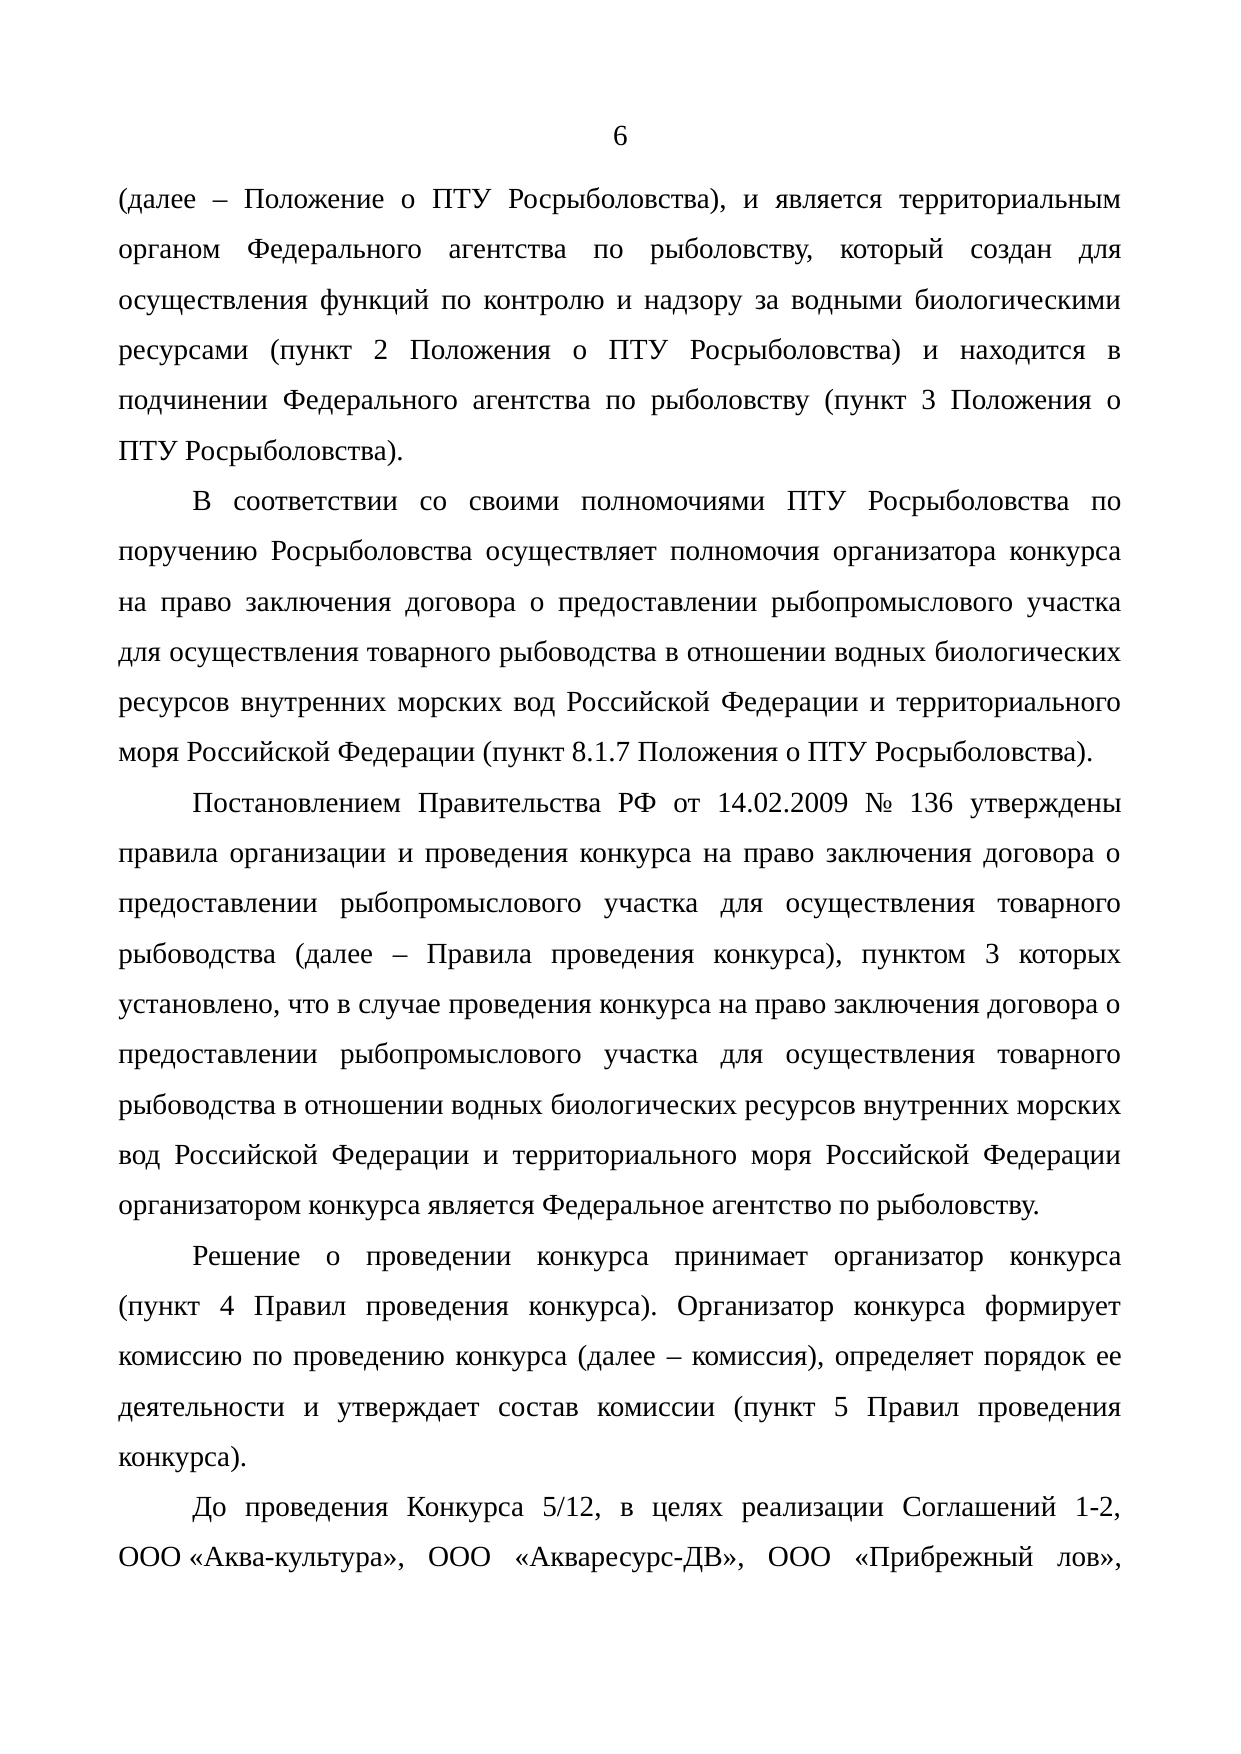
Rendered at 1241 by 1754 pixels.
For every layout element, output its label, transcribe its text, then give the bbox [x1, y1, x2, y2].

text Постановлением Правительства РФ от 14.02.2009 № 136 утверждены правила организации и проведения конкурса на право заключения договора о предоставлении рыбопромыслового участка для осуществления товарного рыбоводства (далее – Правила проведения конкурса), пунктом 3 которых установлено, что в случае проведения конкурса на право заключения договора о предоставлении рыбопромыслового участка для осуществления товарного рыбоводства в отношении водных биологических ресурсов внутренних морских вод Российской Федерации и территориального моря Российской Федерации организатором конкурса является Федеральное агентство по рыболовству. [118, 785, 1122, 1221]
text (далее – Положение о ПТУ Росрыболовства), и является территориальным органом Федерального агентства по рыболовству, который создан для осуществления функций по контролю и надзору за водными биологическими ресурсами (пункт 2 Положения о ПТУ Росрыболовства) и находится в подчинении Федерального агентства по рыболовству (пункт 3 Положения о ПТУ Росрыболовства). [118, 181, 1122, 466]
text В соответствии со своими полномочиями ПТУ Росрыболовства по поручению Росрыболовства осуществляет полномочия организатора конкурса на право заключения договора о предоставлении рыбопромыслового участка для осуществления товарного рыбоводства в отношении водных биологических ресурсов внутренних морских вод Российской Федерации и территориального моря Российской Федерации (пункт 8.1.7 Положения о ПТУ Росрыболовства). [118, 483, 1122, 768]
text Решение о проведении конкурса принимает организатор конкурса (пункт 4 Правил проведения конкурса). Организатор конкурса формирует комиссию по проведению конкурса (далее – комиссия), определяет порядок ее деятельности и утверждает состав комиссии (пункт 5 Правил проведения конкурса). [118, 1238, 1122, 1472]
text До проведения Конкурса 5/12, в целях реализации Соглашений 1-2, ООО «Аква-культура», ООО «Акваресурс-ДВ», ООО «Прибрежный лов», [118, 1489, 1122, 1573]
